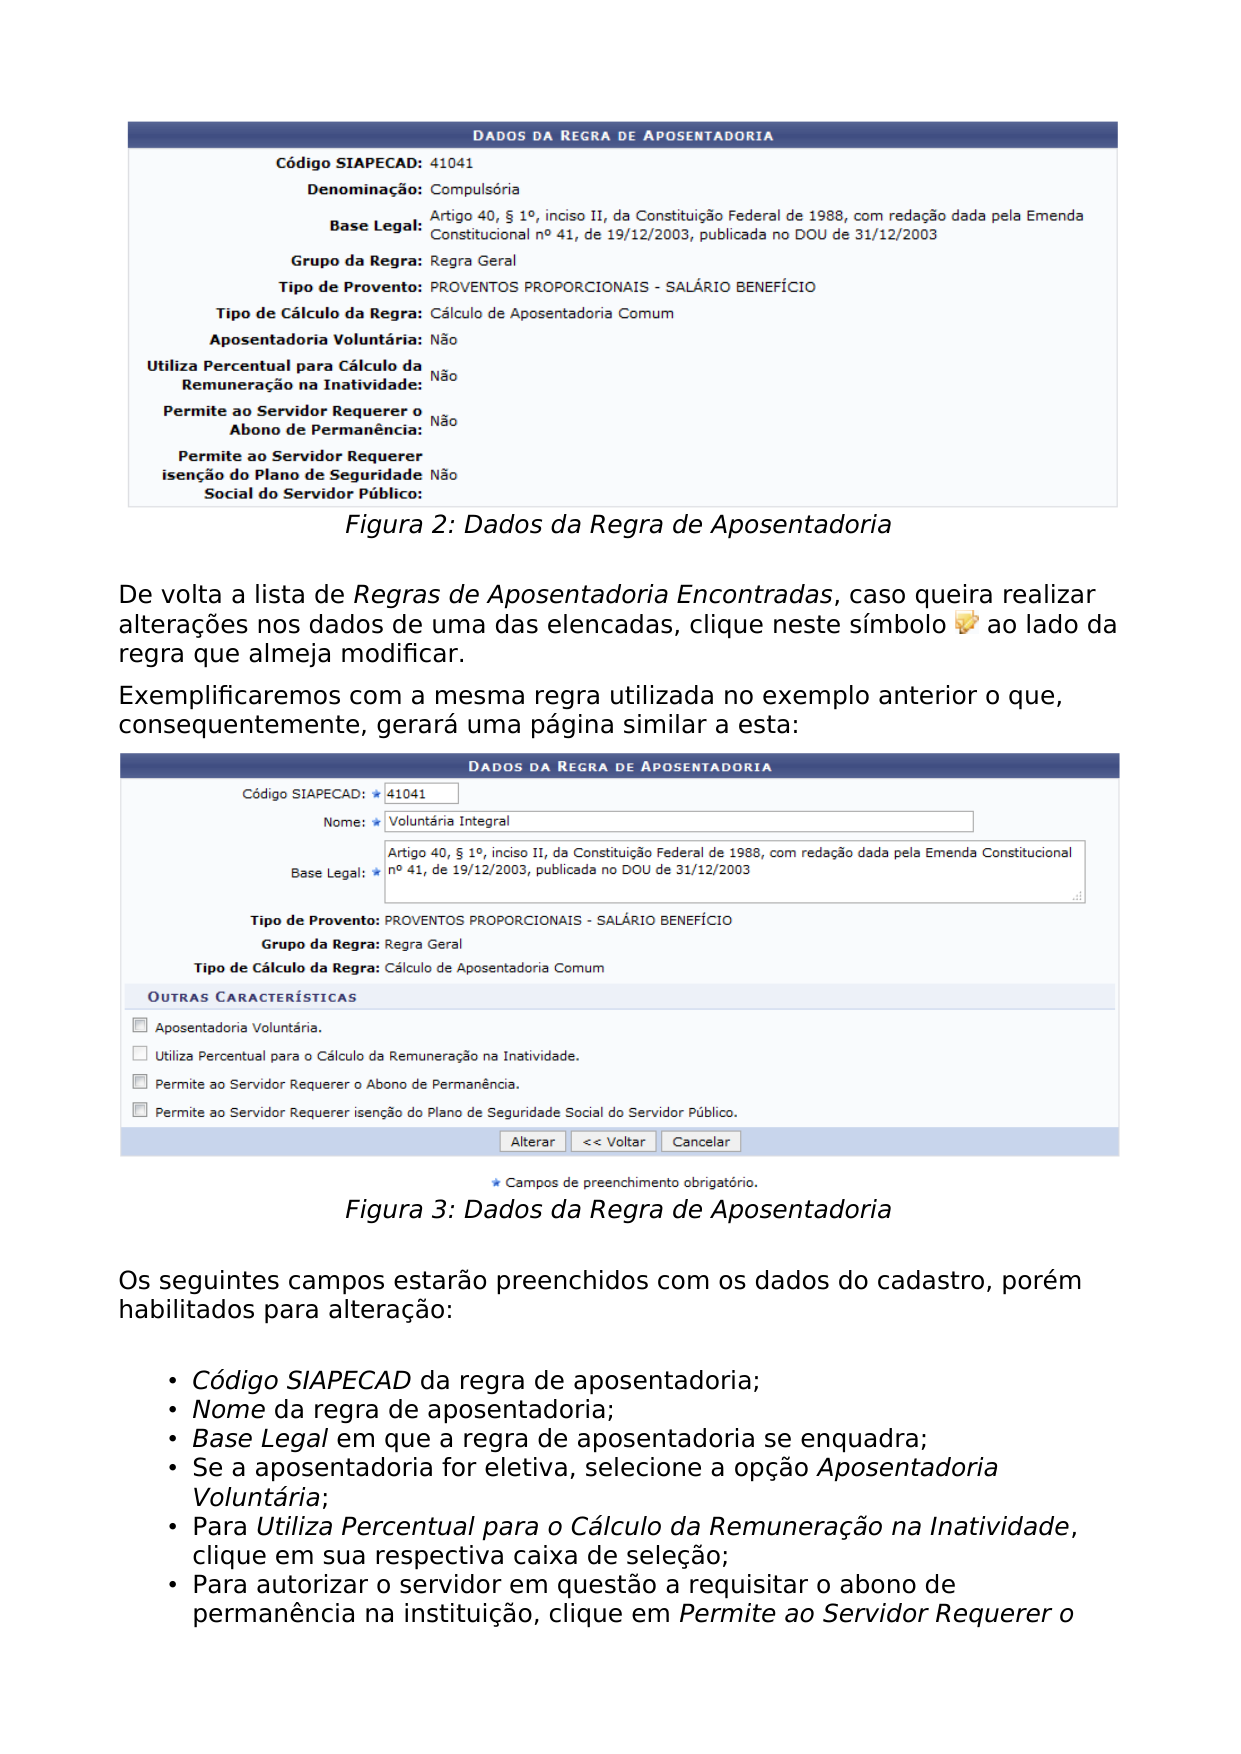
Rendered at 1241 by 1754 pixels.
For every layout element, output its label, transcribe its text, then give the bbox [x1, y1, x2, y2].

picture [118, 751, 1123, 1195]
list Código SIAPECAD da regra de aposentadoria; [177, 1366, 1122, 1395]
list Se a aposentadoria for eletiva, selecione a opção Aposentadoria Voluntária; [177, 1454, 1122, 1512]
list Para autorizar o servidor em questão a requisitar o abono de permanência na instituição, clique em Permite ao Servidor Requerer o [177, 1570, 1122, 1629]
text De volta a lista de Regras de Aposentadoria Encontradas, caso queira realizar alterações nos dados de uma das elencadas, clique neste símbolo ao lado da regra que almeja modificar. [118, 581, 1122, 668]
list Para Utiliza Percentual para o Cálculo da Remuneração na Inatividade, clique em sua respectiva caixa de seleção; [177, 1512, 1122, 1570]
text Figura 3: Dados da Regra de Aposentadoria [118, 1195, 1122, 1224]
text Figura 2: Dados da Regra de Aposentadoria [118, 510, 1122, 539]
list Nome da regra de aposentadoria; [177, 1395, 1122, 1424]
list Base Legal em que a regra de aposentadoria se enquadra; [177, 1424, 1122, 1454]
picture [118, 118, 1123, 510]
text Exemplificaremos com a mesma regra utilizada no exemplo anterior o que, consequentemente, gerará uma página similar a esta: [118, 681, 1122, 739]
text Os seguintes campos estarão preenchidos com os dados do cadastro, porém habilitados para alteração: [118, 1266, 1122, 1324]
picture [955, 610, 979, 634]
